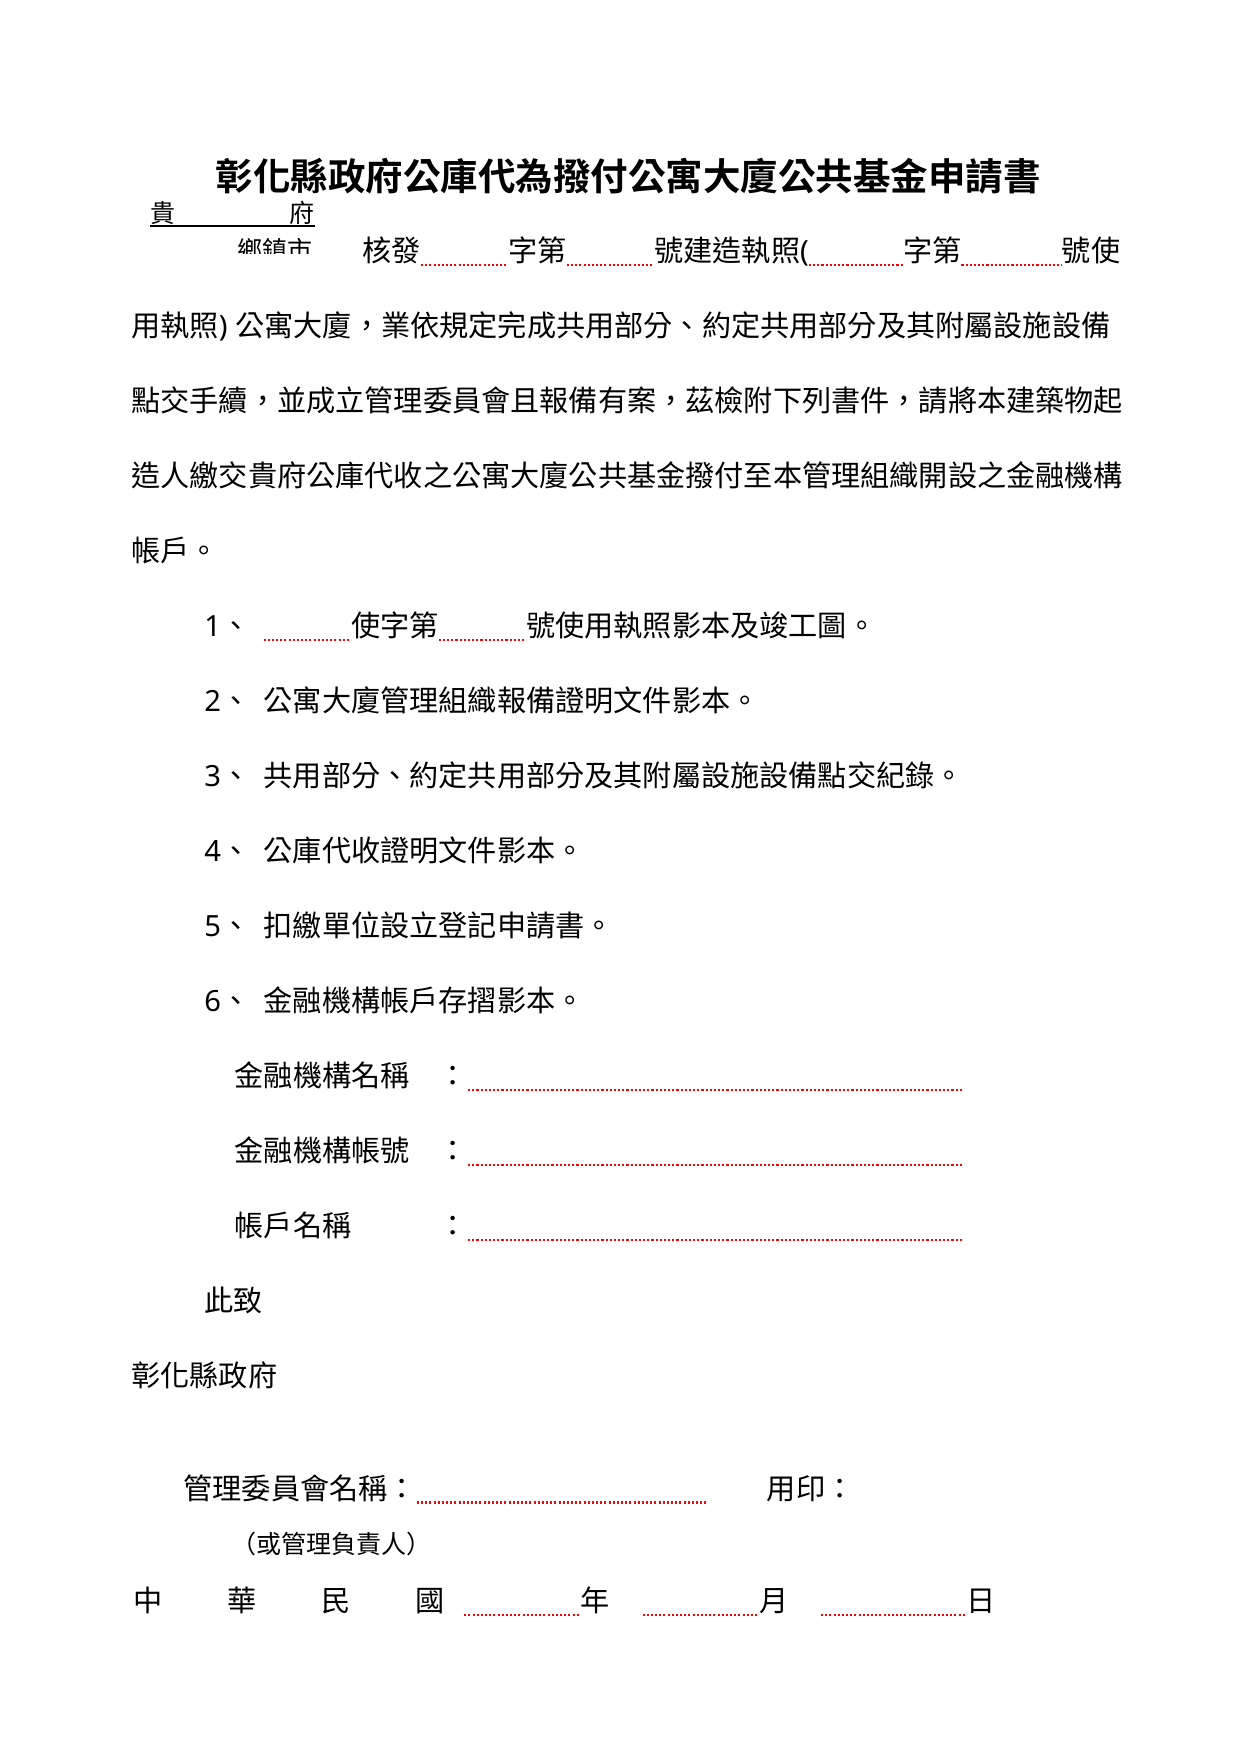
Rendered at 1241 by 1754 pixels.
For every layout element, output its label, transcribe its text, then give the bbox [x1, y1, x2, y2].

text 金融機構名稱 ： [204, 1036, 1125, 1111]
text 此致 [154, 1261, 1125, 1336]
list 扣繳單位設立登記申請書。 [204, 886, 1125, 961]
text 貴 府 [150, 194, 333, 230]
text 彰化縣政府 [131, 1336, 1125, 1411]
text 核發 字第 號建造執照( 字第 號使用執照) 公寓大廈，業依規定完成共用部分、約定共用部分及其附屬設施設備點交手續，並成立管理委員會且報備有案，茲檢附下列書件，請將本建築物起造人繳交貴府公庫代收之公寓大廈公共基金撥付至本管理組織開設之金融機構帳戶。 [131, 211, 1125, 586]
list 公庫代收證明文件影本。 [204, 811, 1125, 886]
list 共用部分、約定共用部分及其附屬設施設備點交紀錄。 [204, 736, 1125, 811]
text （或管理負責人） [131, 1524, 1125, 1561]
list 使字第 號使用執照影本及竣工圖。 [204, 586, 1125, 661]
text 彰化縣政府公庫代為撥付公寓大廈公共基金申請書 [131, 136, 1125, 211]
text 鄉鎮市公所 [150, 230, 333, 254]
list 公寓大廈管理組織報備證明文件影本。 [204, 661, 1125, 736]
text 帳戶名稱 ： [204, 1186, 1125, 1261]
list 金融機構帳戶存摺影本。 [204, 961, 1125, 1036]
text 金融機構帳號 ： [204, 1111, 1125, 1186]
text 管理委員會名稱： 用印： [131, 1449, 1125, 1524]
text 中 華 民 國 年 月 日 [131, 1561, 1125, 1636]
